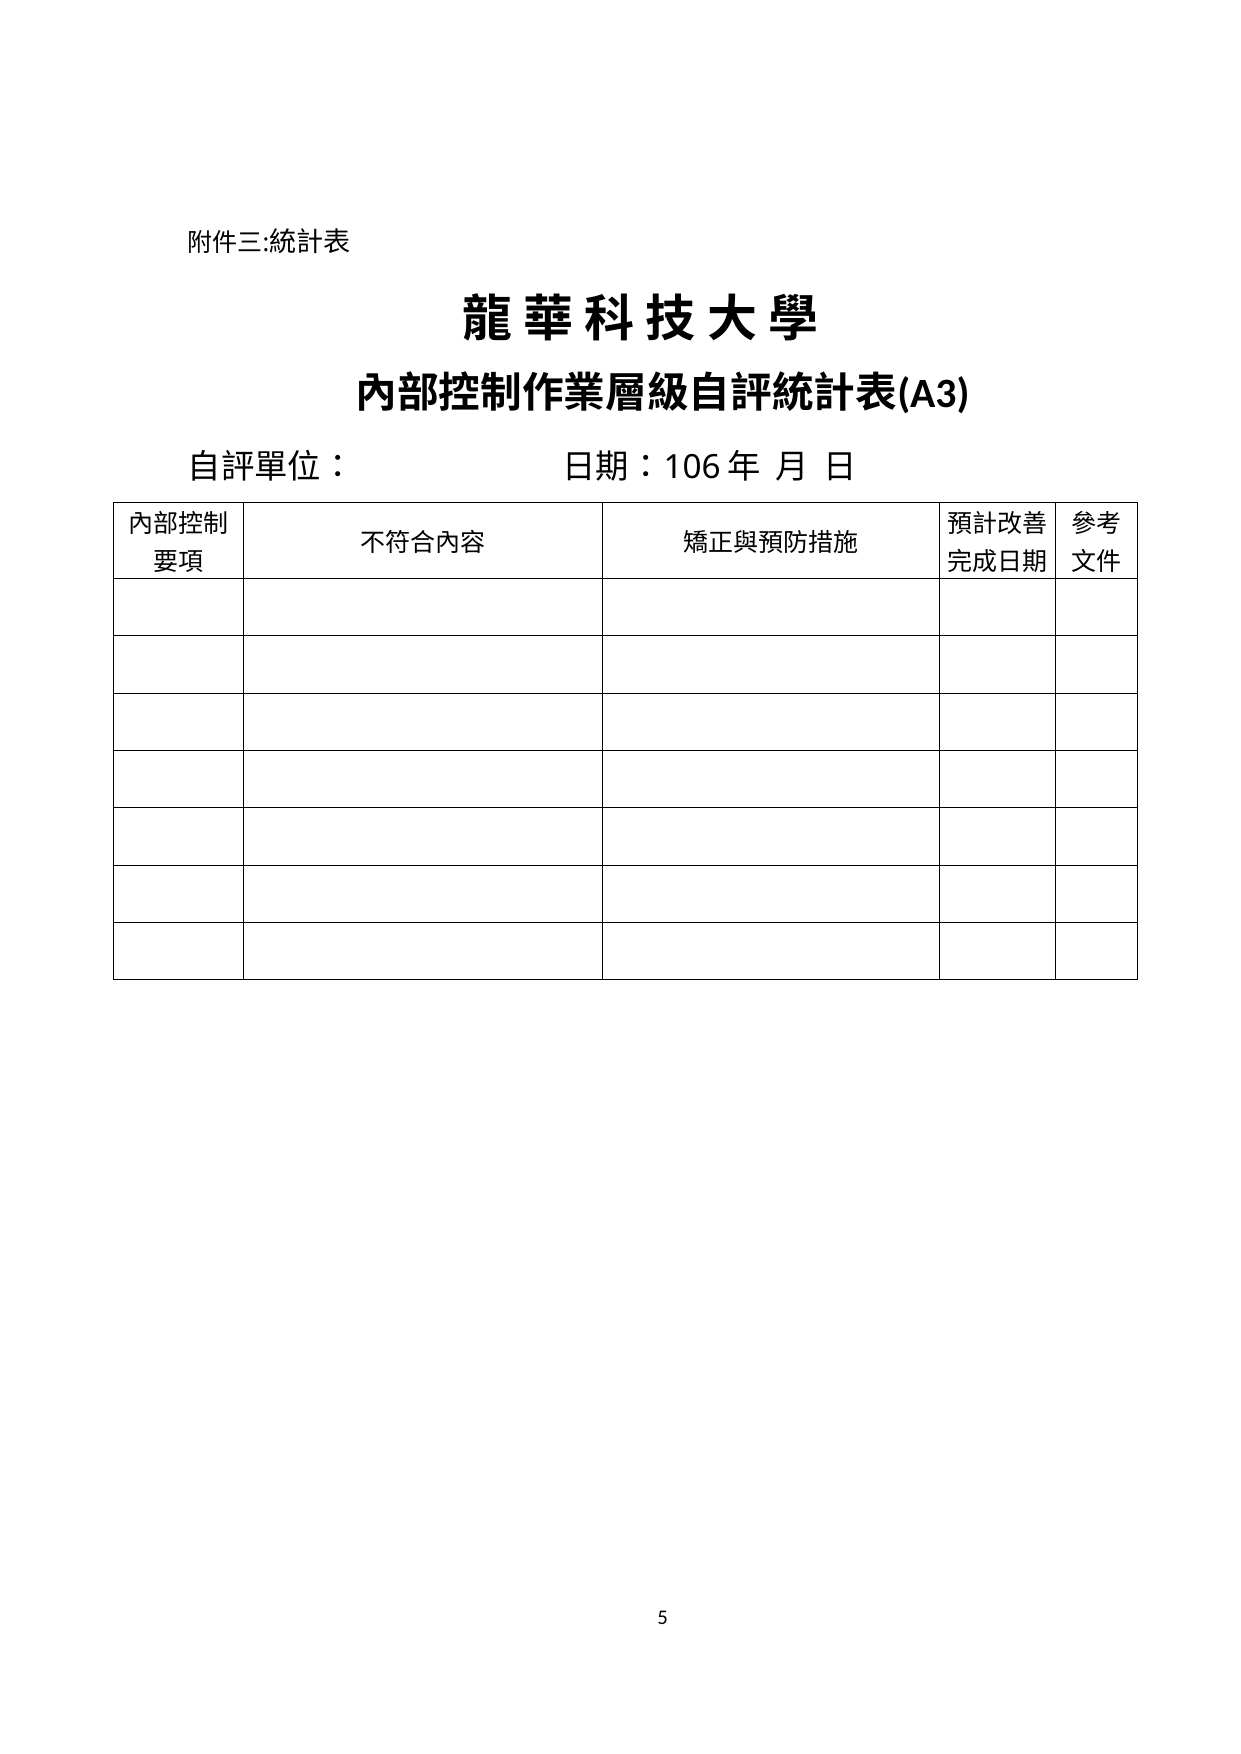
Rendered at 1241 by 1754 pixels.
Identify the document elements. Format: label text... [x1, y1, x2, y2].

table_cell [940, 751, 1055, 807]
table_cell [603, 751, 939, 807]
table_cell [244, 808, 602, 864]
table_cell [244, 923, 602, 979]
table_cell [114, 866, 243, 922]
table_cell [114, 923, 243, 979]
table_cell [1056, 636, 1137, 693]
table_cell [114, 808, 243, 864]
table_cell [244, 866, 602, 922]
table_header 預計改善完成日期 [940, 503, 1055, 578]
table_cell [1056, 808, 1137, 864]
table_cell [940, 579, 1055, 635]
table_cell [244, 694, 602, 750]
table_cell [940, 923, 1055, 979]
table_cell [603, 866, 939, 922]
table_cell [1056, 694, 1137, 750]
table_header 內部控制 要項 [114, 503, 243, 578]
table_cell [244, 636, 602, 693]
table_header 參考 文件 [1056, 503, 1137, 578]
table_cell [114, 694, 243, 750]
table_cell [244, 751, 602, 807]
table_cell [1056, 923, 1137, 979]
table_cell [940, 808, 1055, 864]
table_cell [940, 694, 1055, 750]
table_cell [1056, 579, 1137, 635]
table_cell [244, 579, 602, 635]
table_cell [114, 636, 243, 693]
text 附件三:統計表 [187, 202, 1137, 277]
table_header 不符合內容 [244, 503, 602, 578]
table_cell [1056, 866, 1137, 922]
text 龍 華 科 技 大 學 [143, 277, 1137, 352]
table_cell [603, 694, 939, 750]
table_cell [603, 808, 939, 864]
table_cell [940, 866, 1055, 922]
table_cell [940, 636, 1055, 693]
table_cell [603, 923, 939, 979]
table_cell [603, 579, 939, 635]
table_cell [1056, 751, 1137, 807]
text 自評單位： 日期：106年 月 日 [187, 427, 1187, 502]
table_header 矯正與預防措施 [603, 503, 939, 578]
text 內部控制作業層級自評統計表(A3) [187, 352, 1137, 427]
table_cell [603, 636, 939, 693]
table_cell [114, 579, 243, 635]
table_cell [114, 751, 243, 807]
